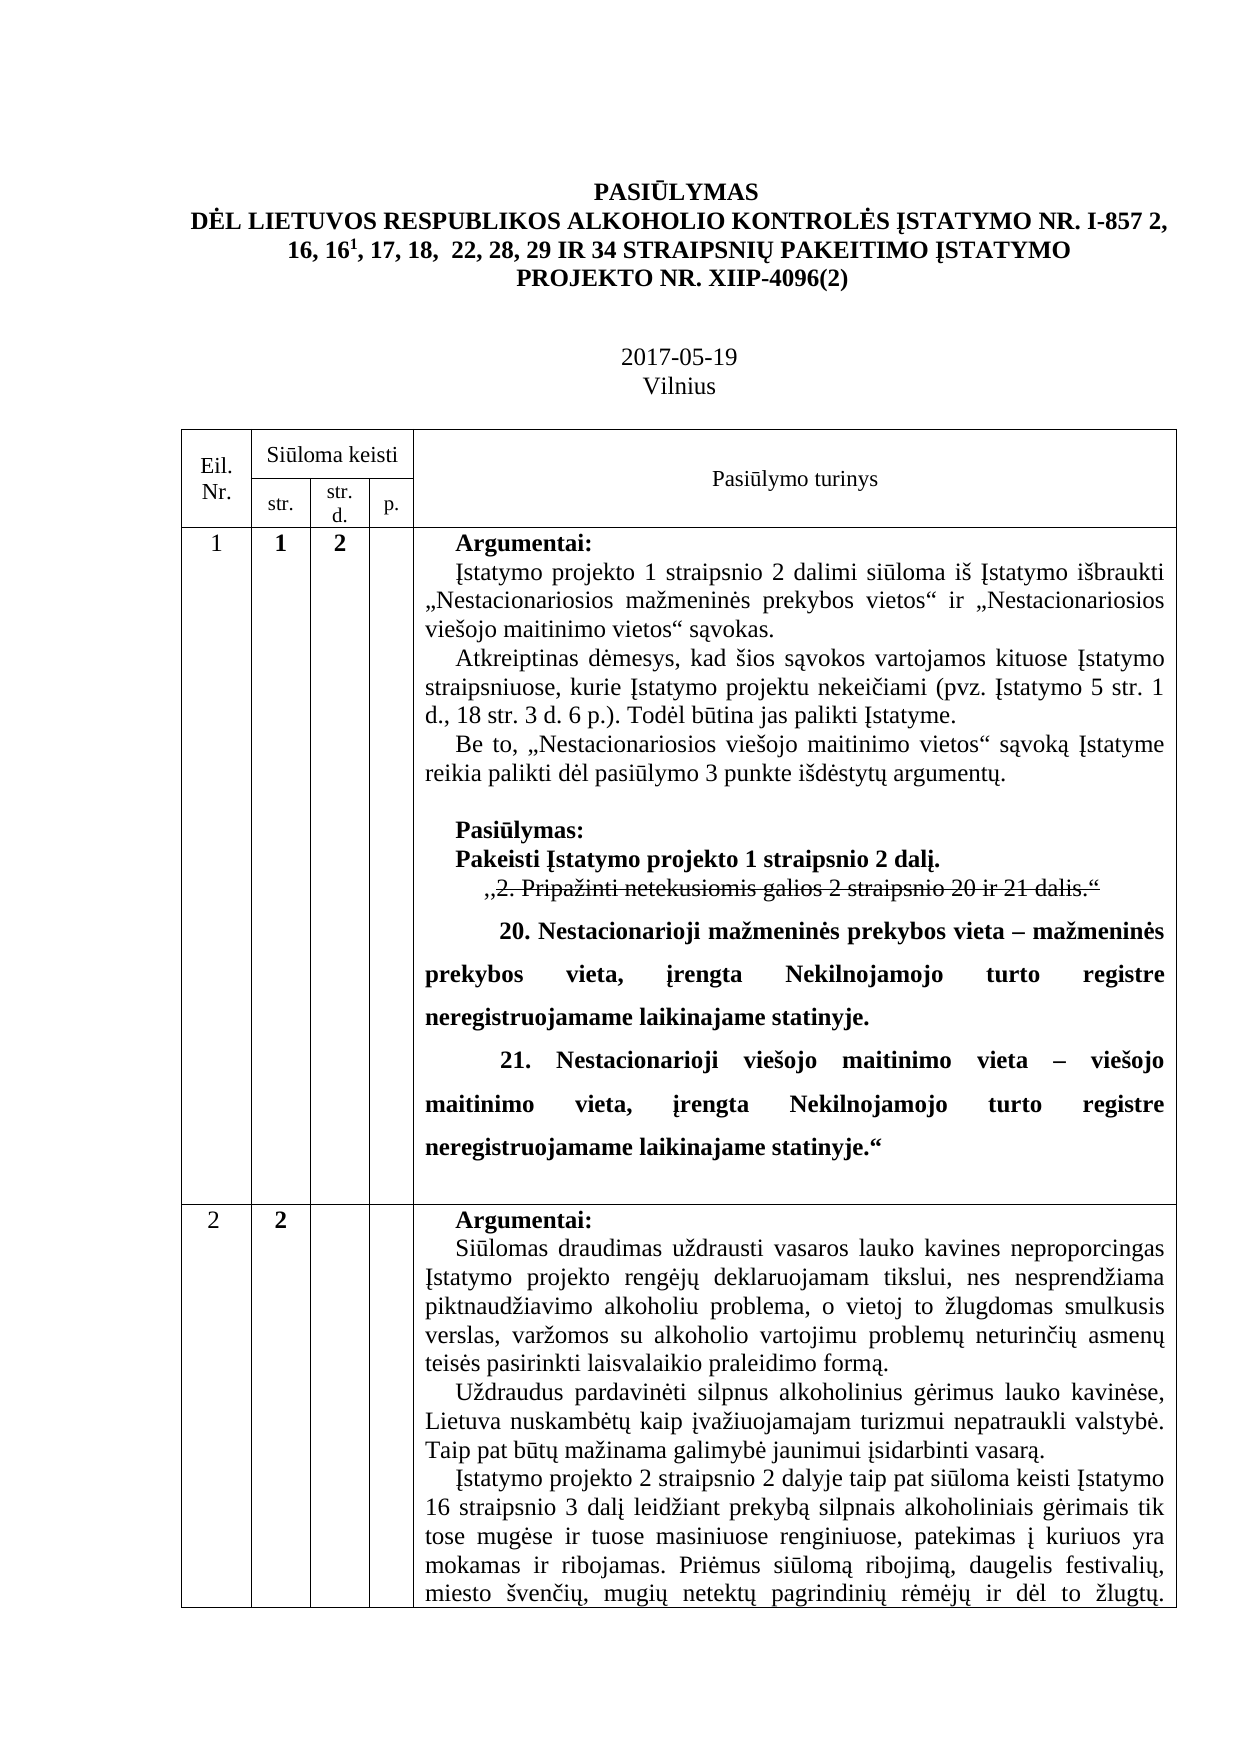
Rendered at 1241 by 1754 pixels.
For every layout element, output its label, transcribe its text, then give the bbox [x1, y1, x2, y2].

table_cell 2 [311, 528, 369, 1204]
table_cell p. [370, 479, 413, 527]
table_cell Argumentai: Siūlomas draudimas uždrausti vasaros lauko kavines neproporcingas Įstatymo projekto rengėjų deklaruojamam tikslui, nes nesprendžiama piktnaudžiavimo alkoholiu problema, o vietoj to žlugdomas smulkusis verslas, varžomos su alkoholio vartojimu problemų neturinčių asmenų teisės pasirinkti laisvalaikio praleidimo formą. Uždraudus pardavinėti silpnus alkoholinius gėrimus lauko kavinėse, Lietuva nuskambėtų kaip įvažiuojamajam turizmui nepatraukli valstybė. Taip pat būtų mažinama galimybė jaunimui įsidarbinti vasarą. Įstatymo projekto 2 straipsnio 2 dalyje taip pat siūloma keisti Įstatymo 16 straipsnio 3 dalį leidžiant prekybą silpnais alkoholiniais gėrimais tik tose mugėse ir tuose masiniuose renginiuose, patekimas į kuriuos yra mokamas ir ribojamas. Priėmus siūlomą ribojimą, daugelis festivalių, miesto švenčių, mugių netektų pagrindinių rėmėjų ir dėl to žlugtų. [414, 1205, 1176, 1607]
text projektO Nr. XIIP-4096(2) [177, 263, 1181, 292]
text PASIŪLYMAS [177, 177, 1181, 206]
table_cell 1 [252, 528, 310, 1204]
table_header Pasiūlymo turinys [414, 430, 1176, 527]
table_cell 2 [182, 1205, 251, 1607]
table_cell Argumentai: Įstatymo projekto 1 straipsnio 2 dalimi siūloma iš Įstatymo išbraukti „Nestacionariosios mažmeninės prekybos vietos“ ir „Nestacionariosios viešojo maitinimo vietos“ sąvokas. Atkreiptinas dėmesys, kad šios sąvokos vartojamos kituose Įstatymo straipsniuose, kurie Įstatymo projektu nekeičiami (pvz. Įstatymo 5 str. 1 d., 18 str. 3 d. 6 p.). Todėl būtina jas palikti Įstatyme. Be to, „Nestacionariosios viešojo maitinimo vietos“ sąvoką Įstatyme reikia palikti dėl pasiūlymo 3 punkte išdėstytų argumentų. Pasiūlymas: Pakeisti Įstatymo projekto 1 straipsnio 2 dalį. ,,2. Pripažinti netekusiomis galios 2 straipsnio 20 ir 21 dalis.“ 20. Nestacionarioji mažmeninės prekybos vieta – mažmeninės prekybos vieta, įrengta Nekilnojamojo turto registre neregistruojamame laikinajame statinyje. 21. Nestacionarioji viešojo maitinimo vieta – viešojo maitinimo vieta, įrengta Nekilnojamojo turto registre neregistruojamame laikinajame statinyje.“ [414, 528, 1176, 1204]
table_header Siūloma keisti [252, 430, 413, 478]
text DĖL LIETUVOS RESPUBLIKOS ALKOHOLIO KONTROLĖS ĮSTATYMO NR. I-857 2, 16, 161, 17, 18, 22, 28, 29 IR 34 STRAIPSNIŲ PAKEITIMO ĮSTATYMO [177, 206, 1181, 263]
table_cell [370, 528, 413, 1204]
table_cell 2 [252, 1205, 310, 1607]
table_cell str. d. [311, 479, 369, 527]
table_cell [370, 1205, 413, 1607]
text 2017-05-19 [177, 342, 1181, 371]
table_header Eil. Nr. [182, 430, 251, 527]
table_cell [311, 1205, 369, 1607]
table_cell 1 [182, 528, 251, 1204]
table_cell str. [252, 479, 310, 527]
text Vilnius [177, 371, 1181, 400]
